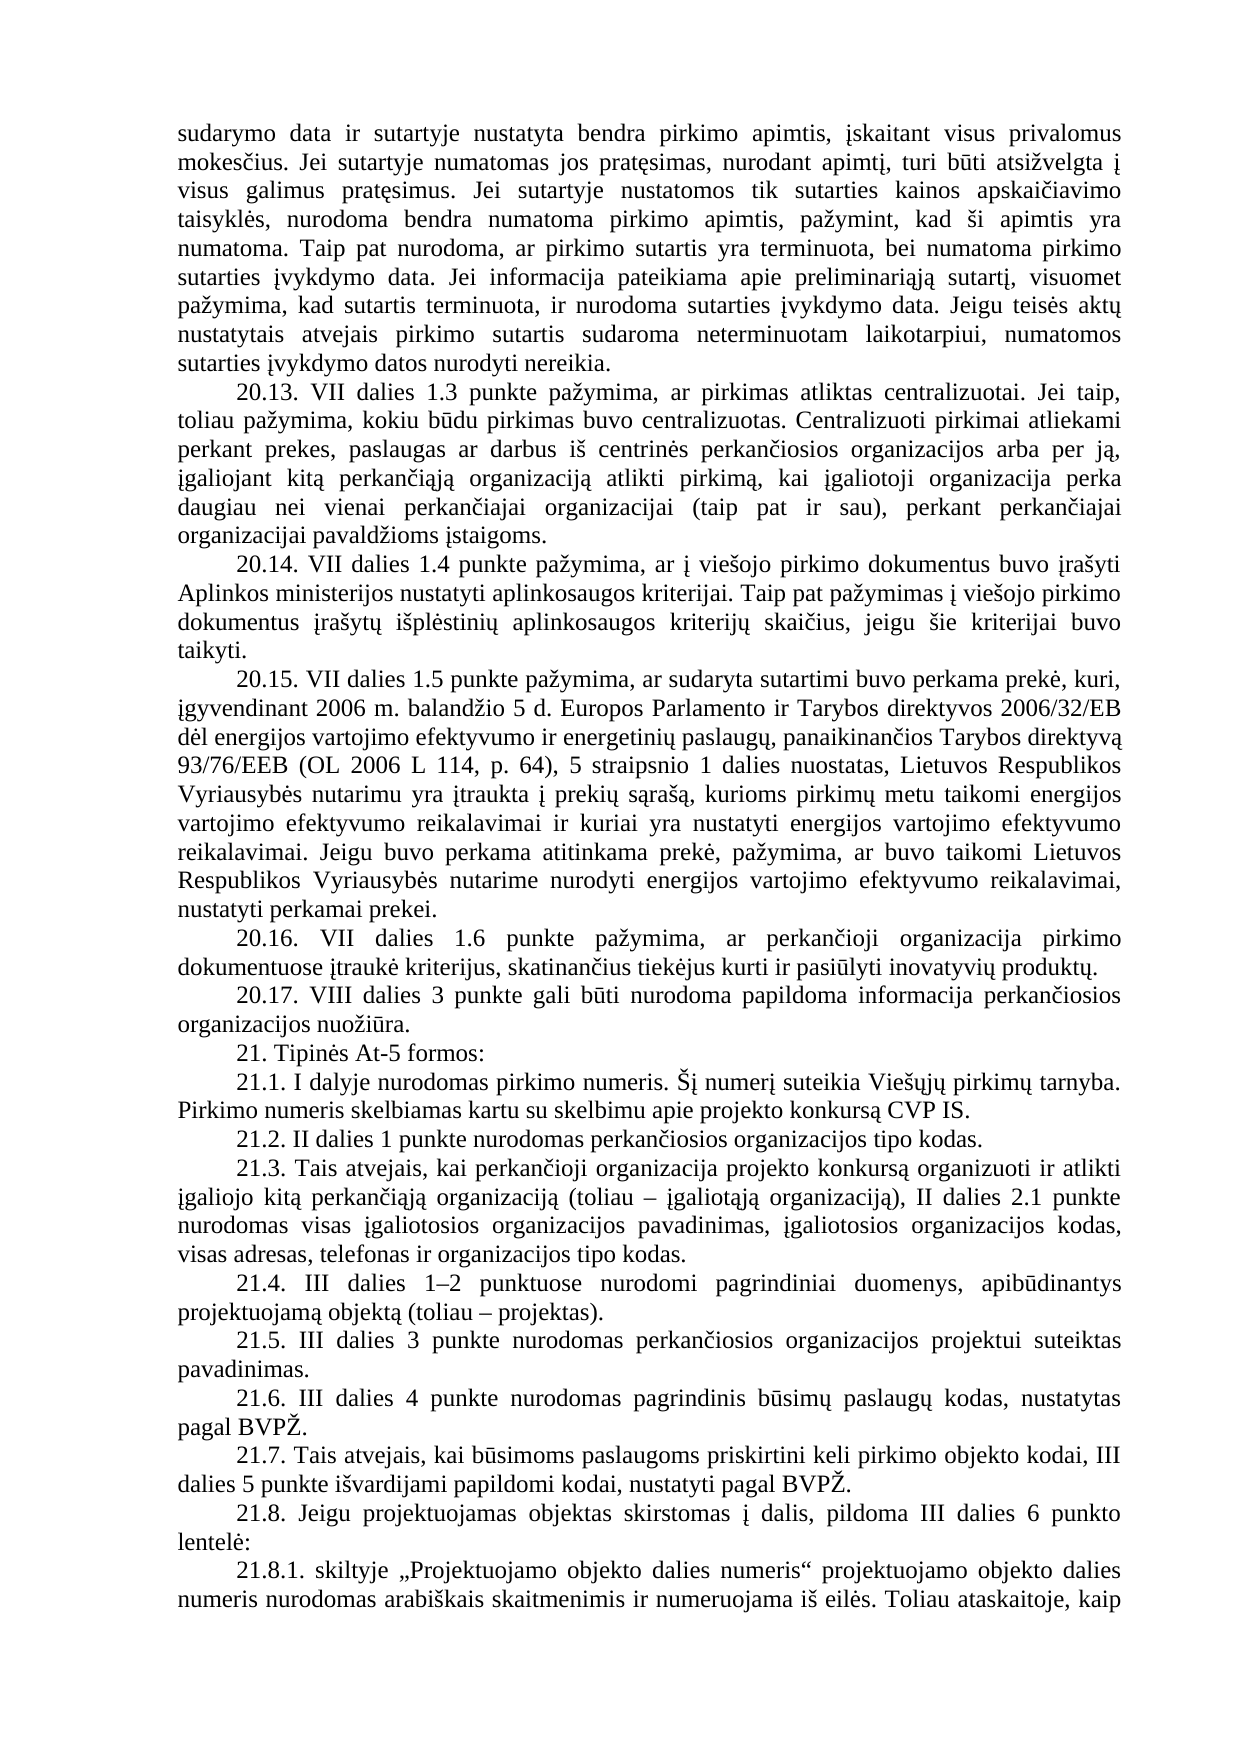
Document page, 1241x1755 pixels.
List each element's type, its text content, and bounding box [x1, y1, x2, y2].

text 21.8.1. skiltyje „Projektuojamo objekto dalies numeris“ projektuojamo objekto dalies numeris nurodomas arabiškais skaitmenimis ir numeruojama iš eilės. Toliau ataskaitoje, kaip [177, 1556, 1122, 1613]
text 21.5. III dalies 3 punkte nurodomas perkančiosios organizacijos projektui suteiktas pavadinimas. [177, 1326, 1122, 1383]
text 20.16. VII dalies 1.6 punkte pažymima, ar perkančioji organizacija pirkimo dokumentuose įtraukė kriterijus, skatinančius tiekėjus kurti ir pasiūlyti inovatyvių produktų. [177, 923, 1122, 981]
text sudarymo data ir sutartyje nustatyta bendra pirkimo apimtis, įskaitant visus privalomus mokesčius. Jei sutartyje numatomas jos pratęsimas, nurodant apimtį, turi būti atsižvelgta į visus galimus pratęsimus. Jei sutartyje nustatomos tik sutarties kainos apskaičiavimo taisyklės, nurodoma bendra numatoma pirkimo apimtis, pažymint, kad ši apimtis yra numatoma. Taip pat nurodoma, ar pirkimo sutartis yra terminuota, bei numatoma pirkimo sutarties įvykdymo data. Jei informacija pateikiama apie preliminariąją sutartį, visuomet pažymima, kad sutartis terminuota, ir nurodoma sutarties įvykdymo data. Jeigu teisės aktų nustatytais atvejais pirkimo sutartis sudaroma neterminuotam laikotarpiui, numatomos sutarties įvykdymo datos nurodyti nereikia. [177, 118, 1122, 377]
text 21.8. Jeigu projektuojamas objektas skirstomas į dalis, pildoma III dalies 6 punkto lentelė: [177, 1498, 1122, 1556]
text 21.7. Tais atvejais, kai būsimoms paslaugoms priskirtini keli pirkimo objekto kodai, III dalies 5 punkte išvardijami papildomi kodai, nustatyti pagal BVPŽ. [177, 1441, 1122, 1498]
text 21.2. II dalies 1 punkte nurodomas perkančiosios organizacijos tipo kodas. [177, 1124, 1122, 1153]
text 21. Tipinės At-5 formos: [177, 1038, 1122, 1067]
text 21.1. I dalyje nurodomas pirkimo numeris. Šį numerį suteikia Viešųjų pirkimų tarnyba. Pirkimo numeris skelbiamas kartu su skelbimu apie projekto konkursą CVP IS. [177, 1067, 1122, 1124]
text 20.13. VII dalies 1.3 punkte pažymima, ar pirkimas atliktas centralizuotai. Jei taip, toliau pažymima, kokiu būdu pirkimas buvo centralizuotas. Centralizuoti pirkimai atliekami perkant prekes, paslaugas ar darbus iš centrinės perkančiosios organizacijos arba per ją, įgaliojant kitą perkančiąją organizaciją atlikti pirkimą, kai įgaliotoji organizacija perka daugiau nei vienai perkančiajai organizacijai (taip pat ir sau), perkant perkančiajai organizacijai pavaldžioms įstaigoms. [177, 377, 1122, 549]
text 20.17. VIII dalies 3 punkte gali būti nurodoma papildoma informacija perkančiosios organizacijos nuožiūra. [177, 981, 1122, 1038]
text 21.3. Tais atvejais, kai perkančioji organizacija projekto konkursą organizuoti ir atlikti įgaliojo kitą perkančiąją organizaciją (toliau – įgaliotąją organizaciją), II dalies 2.1 punkte nurodomas visas įgaliotosios organizacijos pavadinimas, įgaliotosios organizacijos kodas, visas adresas, telefonas ir organizacijos tipo kodas. [177, 1153, 1122, 1268]
text 21.4. III dalies 1–2 punktuose nurodomi pagrindiniai duomenys, apibūdinantys projektuojamą objektą (toliau – projektas). [177, 1268, 1122, 1326]
text 20.14. VII dalies 1.4 punkte pažymima, ar į viešojo pirkimo dokumentus buvo įrašyti Aplinkos ministerijos nustatyti aplinkosaugos kriterijai. Taip pat pažymimas į viešojo pirkimo dokumentus įrašytų išplėstinių aplinkosaugos kriterijų skaičius, jeigu šie kriterijai buvo taikyti. [177, 549, 1122, 664]
text 21.6. III dalies 4 punkte nurodomas pagrindinis būsimų paslaugų kodas, nustatytas pagal BVPŽ. [177, 1383, 1122, 1441]
text 20.15. VII dalies 1.5 punkte pažymima, ar sudaryta sutartimi buvo perkama prekė, kuri, įgyvendinant 2006 m. balandžio 5 d. Europos Parlamento ir Tarybos direktyvos 2006/32/EB dėl energijos vartojimo efektyvumo ir energetinių paslaugų, panaikinančios Tarybos direktyvą 93/76/EEB (OL 2006 L 114, p. 64), 5 straipsnio 1 dalies nuostatas, Lietuvos Respublikos Vyriausybės nutarimu yra įtraukta į prekių sąrašą, kurioms pirkimų metu taikomi energijos vartojimo efektyvumo reikalavimai ir kuriai yra nustatyti energijos vartojimo efektyvumo reikalavimai. Jeigu buvo perkama atitinkama prekė, pažymima, ar buvo taikomi Lietuvos Respublikos Vyriausybės nutarime nurodyti energijos vartojimo efektyvumo reikalavimai, nustatyti perkamai prekei. [177, 664, 1122, 923]
